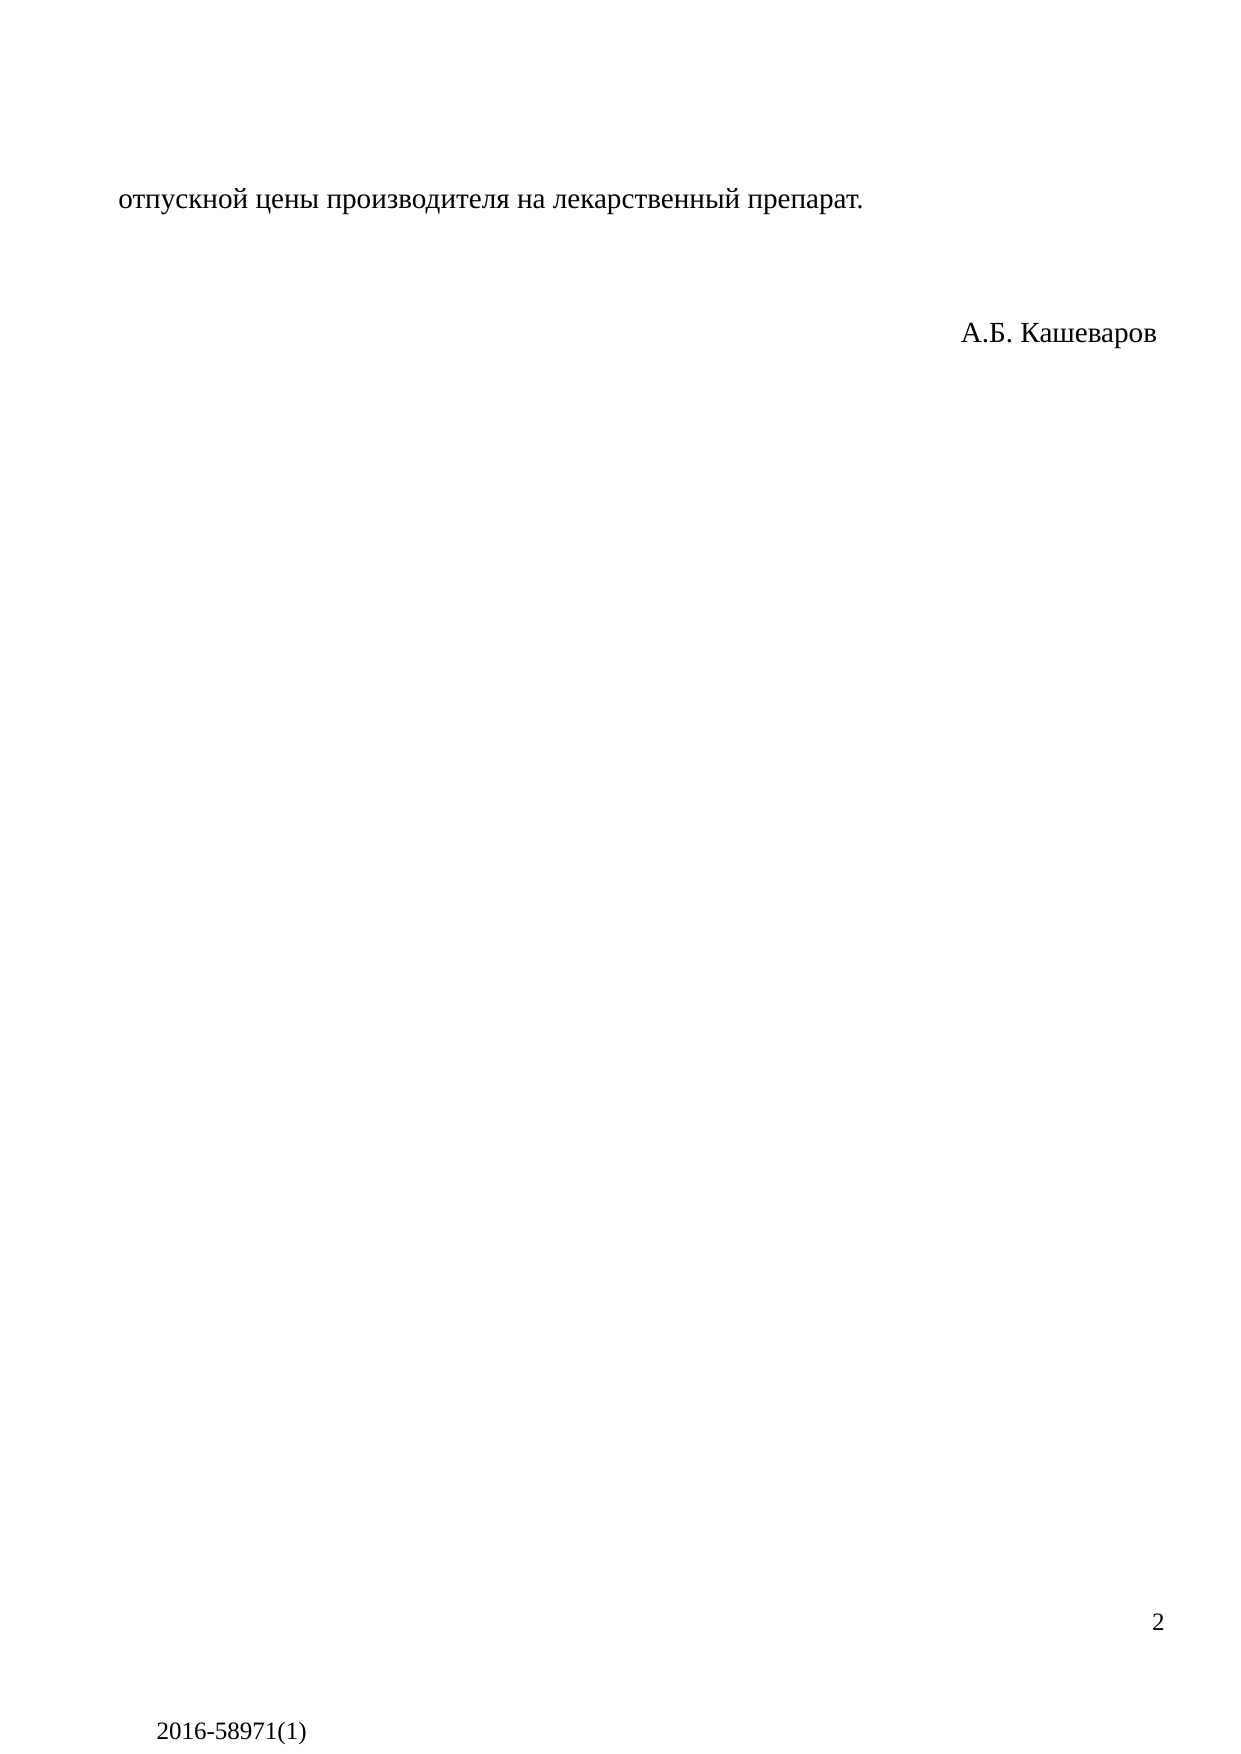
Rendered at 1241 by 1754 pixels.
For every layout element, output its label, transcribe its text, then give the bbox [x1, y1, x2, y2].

text А.Б. Кашеваров [118, 315, 1164, 349]
text отпускной цены производителя на лекарственный препарат. [118, 181, 1164, 215]
